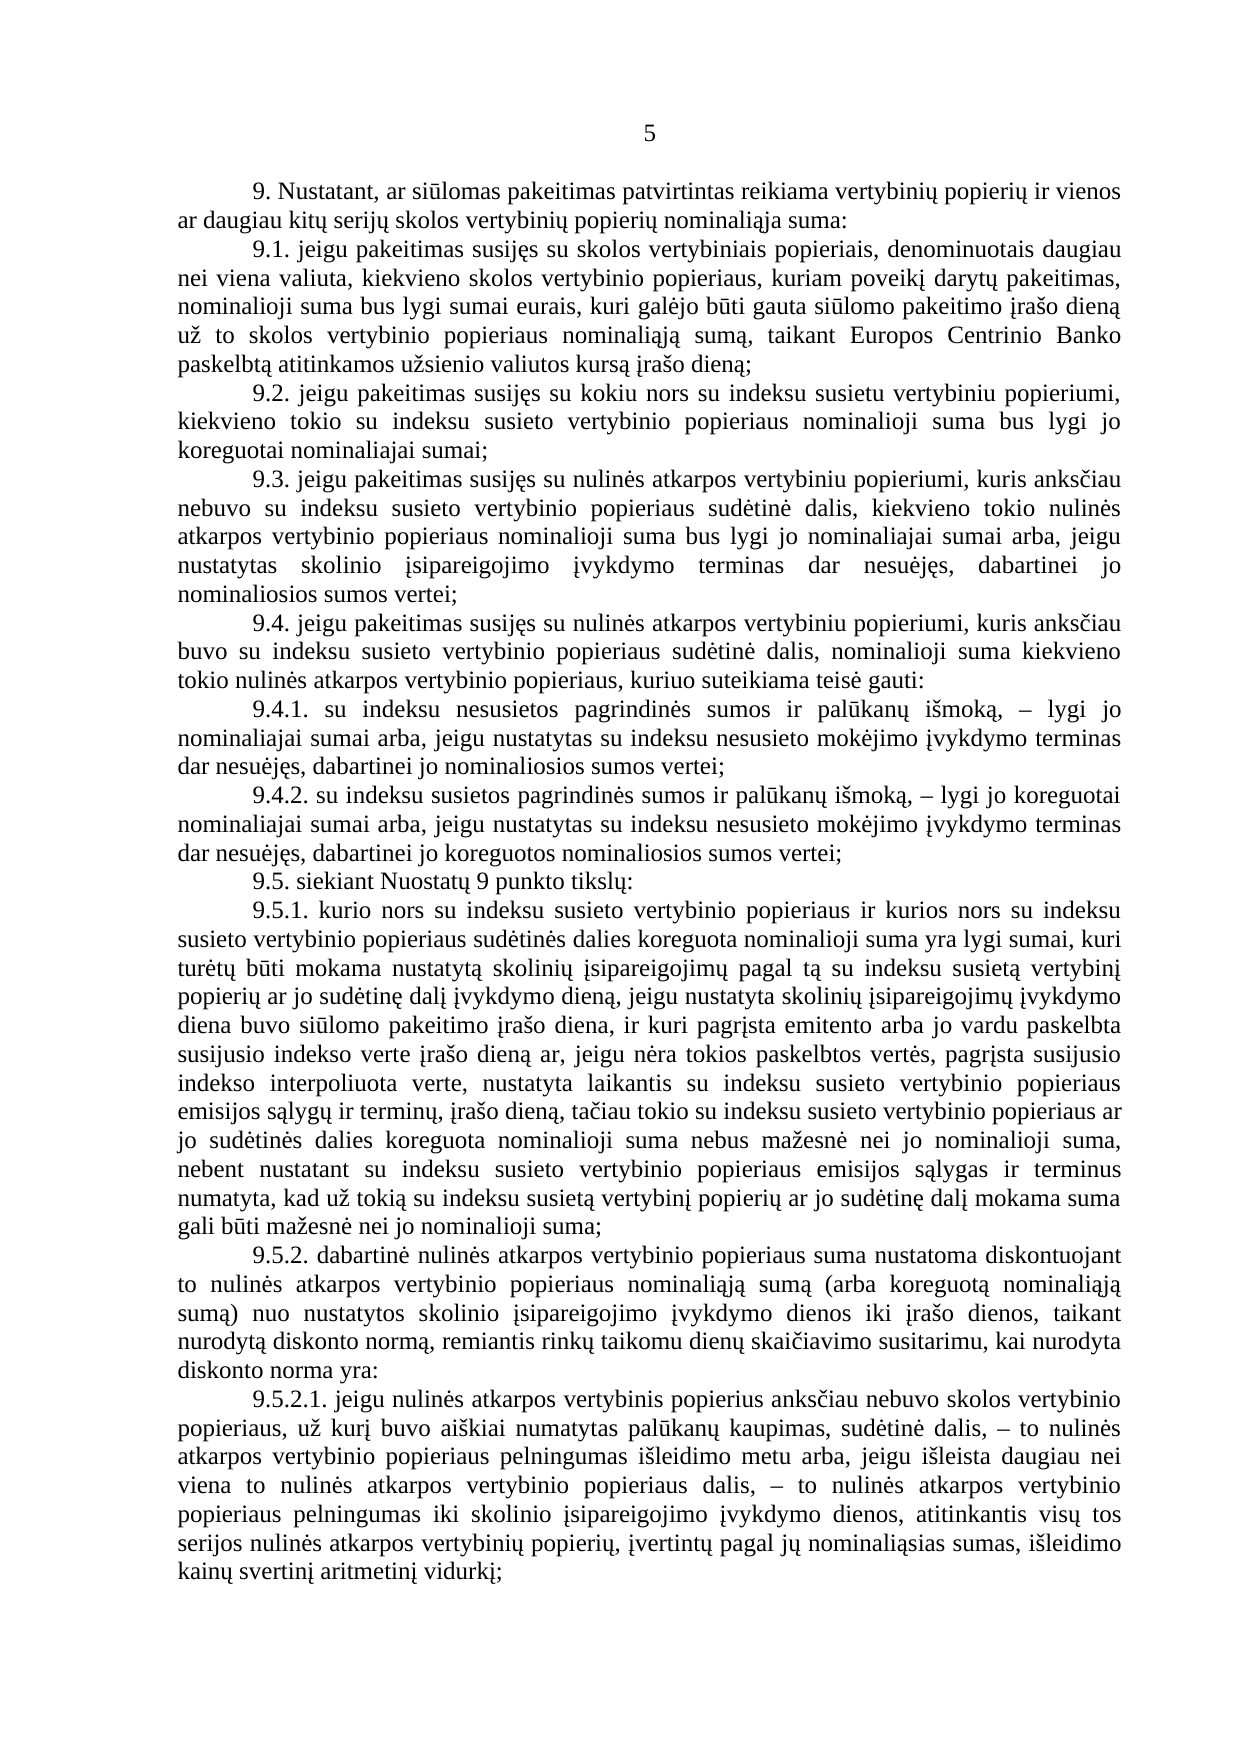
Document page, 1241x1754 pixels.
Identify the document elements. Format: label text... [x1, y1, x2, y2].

text 9.5.2. dabartinė nulinės atkarpos vertybinio popieriaus suma nustatoma diskontuojant to nulinės atkarpos vertybinio popieriaus nominaliąją sumą (arba koreguotą nominaliąją sumą) nuo nustatytos skolinio įsipareigojimo įvykdymo dienos iki įrašo dienos, taikant nurodytą diskonto normą, remiantis rinkų taikomu dienų skaičiavimo susitarimu, kai nurodyta diskonto norma yra: [177, 1240, 1122, 1384]
text 9. Nustatant, ar siūlomas pakeitimas patvirtintas reikiama vertybinių popierių ir vienos ar daugiau kitų serijų skolos vertybinių popierių nominaliąja suma: [177, 176, 1122, 234]
text 9.5.2.1. jeigu nulinės atkarpos vertybinis popierius anksčiau nebuvo skolos vertybinio popieriaus, už kurį buvo aiškiai numatytas palūkanų kaupimas, sudėtinė dalis, – to nulinės atkarpos vertybinio popieriaus pelningumas išleidimo metu arba, jeigu išleista daugiau nei viena to nulinės atkarpos vertybinio popieriaus dalis, – to nulinės atkarpos vertybinio popieriaus pelningumas iki skolinio įsipareigojimo įvykdymo dienos, atitinkantis visų tos serijos nulinės atkarpos vertybinių popierių, įvertintų pagal jų nominaliąsias sumas, išleidimo kainų svertinį aritmetinį vidurkį; [177, 1384, 1122, 1585]
text 9.5.1. kurio nors su indeksu susieto vertybinio popieriaus ir kurios nors su indeksu susieto vertybinio popieriaus sudėtinės dalies koreguota nominalioji suma yra lygi sumai, kuri turėtų būti mokama nustatytą skolinių įsipareigojimų pagal tą su indeksu susietą vertybinį popierių ar jo sudėtinę dalį įvykdymo dieną, jeigu nustatyta skolinių įsipareigojimų įvykdymo diena buvo siūlomo pakeitimo įrašo diena, ir kuri pagrįsta emitento arba jo vardu paskelbta susijusio indekso verte įrašo dieną ar, jeigu nėra tokios paskelbtos vertės, pagrįsta susijusio indekso interpoliuota verte, nustatyta laikantis su indeksu susieto vertybinio popieriaus emisijos sąlygų ir terminų, įrašo dieną, tačiau tokio su indeksu susieto vertybinio popieriaus ar jo sudėtinės dalies koreguota nominalioji suma nebus mažesnė nei jo nominalioji suma, nebent nustatant su indeksu susieto vertybinio popieriaus emisijos sąlygas ir terminus numatyta, kad už tokią su indeksu susietą vertybinį popierių ar jo sudėtinę dalį mokama suma gali būti mažesnė nei jo nominalioji suma; [177, 895, 1122, 1240]
text 9.4.1. su indeksu nesusietos pagrindinės sumos ir palūkanų išmoką, – lygi jo nominaliajai sumai arba, jeigu nustatytas su indeksu nesusieto mokėjimo įvykdymo terminas dar nesuėjęs, dabartinei jo nominaliosios sumos vertei; [177, 694, 1122, 780]
text 9.4.2. su indeksu susietos pagrindinės sumos ir palūkanų išmoką, – lygi jo koreguotai nominaliajai sumai arba, jeigu nustatytas su indeksu nesusieto mokėjimo įvykdymo terminas dar nesuėjęs, dabartinei jo koreguotos nominaliosios sumos vertei; [177, 780, 1122, 866]
text 9.1. jeigu pakeitimas susijęs su skolos vertybiniais popieriais, denominuotais daugiau nei viena valiuta, kiekvieno skolos vertybinio popieriaus, kuriam poveikį darytų pakeitimas, nominalioji suma bus lygi sumai eurais, kuri galėjo būti gauta siūlomo pakeitimo įrašo dieną už to skolos vertybinio popieriaus nominaliąją sumą, taikant Europos Centrinio Banko paskelbtą atitinkamos užsienio valiutos kursą įrašo dieną; [177, 234, 1122, 378]
text 9.5. siekiant Nuostatų 9 punkto tikslų: [177, 866, 1122, 895]
text 9.4. jeigu pakeitimas susijęs su nulinės atkarpos vertybiniu popieriumi, kuris anksčiau buvo su indeksu susieto vertybinio popieriaus sudėtinė dalis, nominalioji suma kiekvieno tokio nulinės atkarpos vertybinio popieriaus, kuriuo suteikiama teisė gauti: [177, 608, 1122, 694]
text 9.2. jeigu pakeitimas susijęs su kokiu nors su indeksu susietu vertybiniu popieriumi, kiekvieno tokio su indeksu susieto vertybinio popieriaus nominalioji suma bus lygi jo koreguotai nominaliajai sumai; [177, 378, 1122, 464]
text 9.3. jeigu pakeitimas susijęs su nulinės atkarpos vertybiniu popieriumi, kuris anksčiau nebuvo su indeksu susieto vertybinio popieriaus sudėtinė dalis, kiekvieno tokio nulinės atkarpos vertybinio popieriaus nominalioji suma bus lygi jo nominaliajai sumai arba, jeigu nustatytas skolinio įsipareigojimo įvykdymo terminas dar nesuėjęs, dabartinei jo nominaliosios sumos vertei; [177, 464, 1122, 608]
